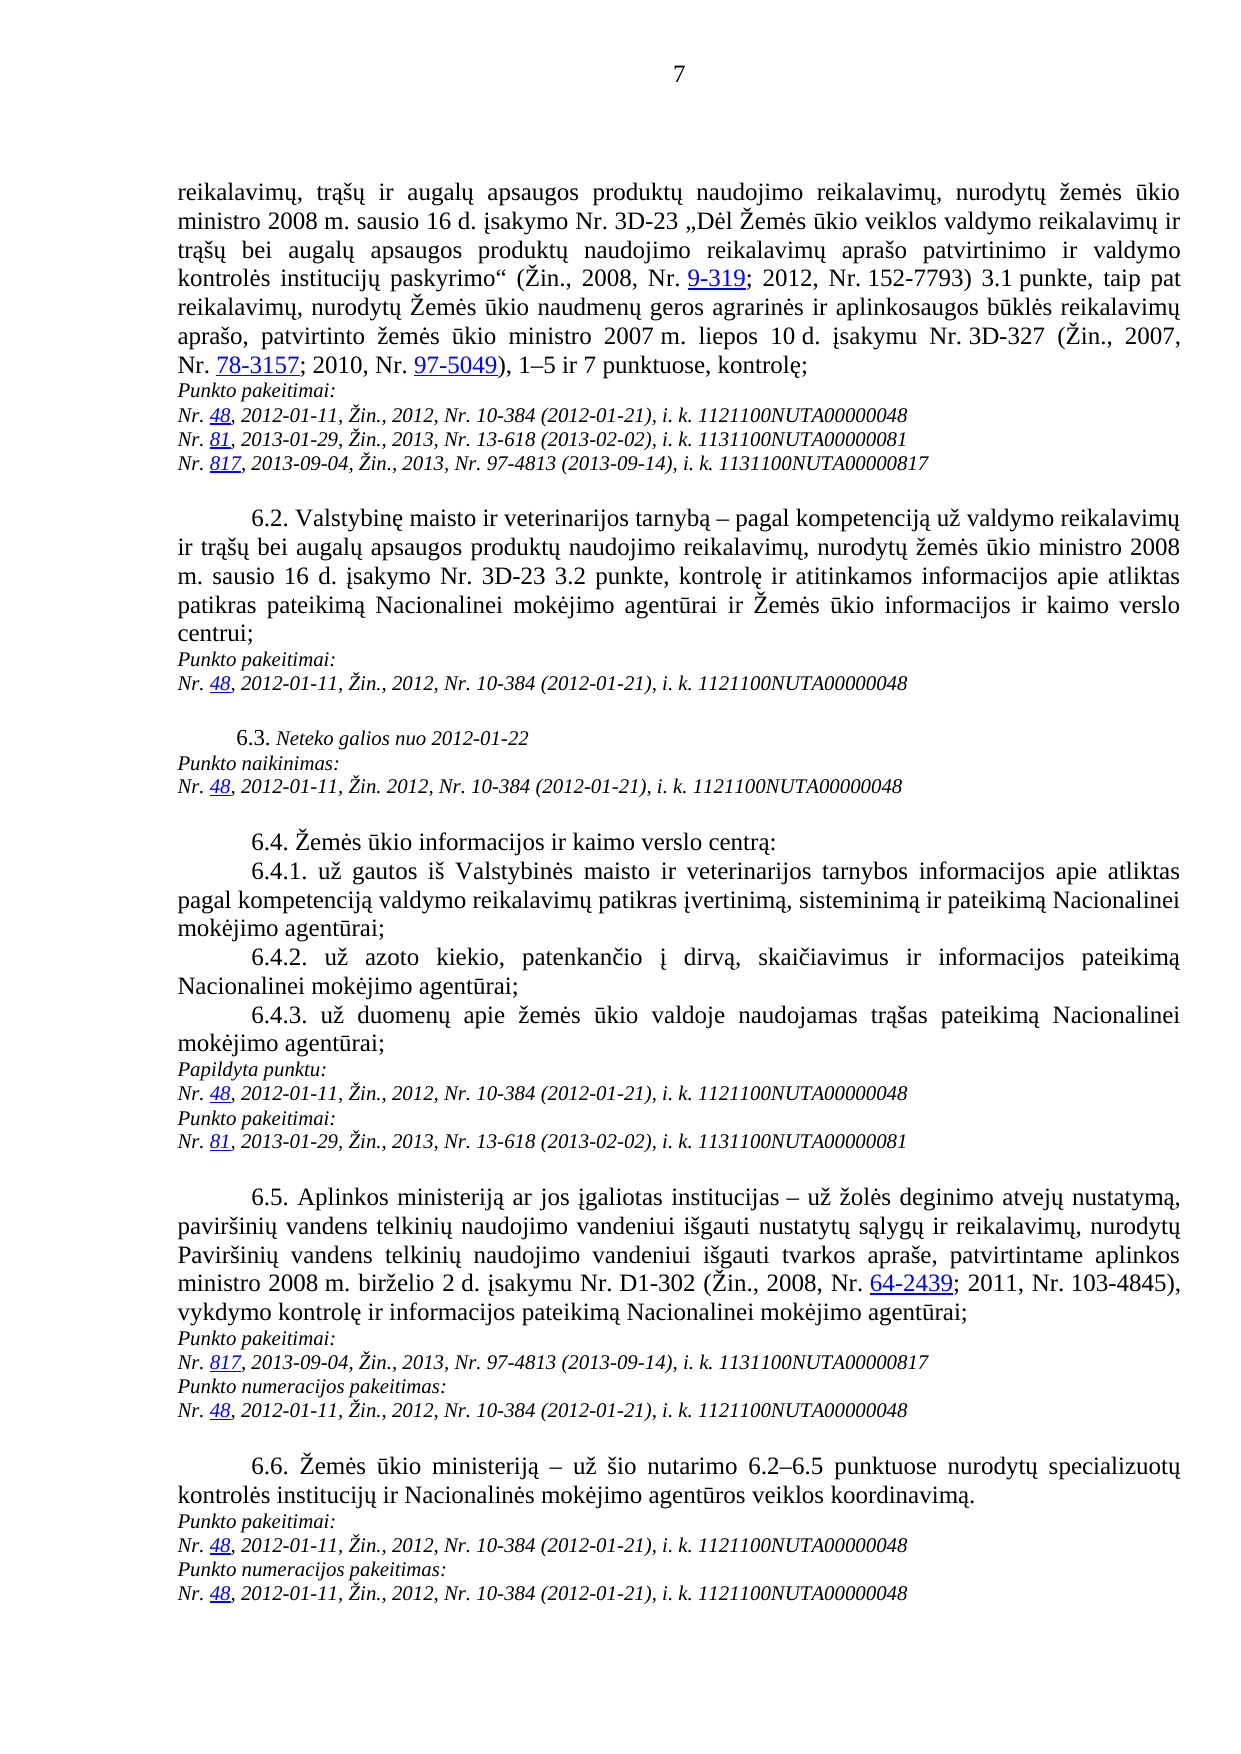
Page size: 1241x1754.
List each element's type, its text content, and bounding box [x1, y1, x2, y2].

text 6.4. Žemės ūkio informacijos ir kaimo verslo centrą: [177, 827, 1181, 856]
text Nr. 48, 2012-01-11, Žin., 2012, Nr. 10-384 (2012-01-21), i. k. 1121100NUTA00000048 [177, 1398, 1181, 1422]
text 6.4.3. už duomenų apie žemės ūkio valdoje naudojamas trąšas pateikimą Nacionalinei mokėjimo agentūrai; [177, 1000, 1181, 1057]
text Punkto pakeitimai: [177, 647, 1181, 671]
text Nr. 817, 2013-09-04, Žin., 2013, Nr. 97-4813 (2013-09-14), i. k. 1131100NUTA00000817 [177, 1350, 1181, 1374]
text 6.5. Aplinkos ministeriją ar jos įgaliotas institucijas – už žolės deginimo atvejų nustatymą, paviršinių vandens telkinių naudojimo vandeniui išgauti nustatytų sąlygų ir reikalavimų, nurodytų Paviršinių vandens telkinių naudojimo vandeniui išgauti tvarkos apraše, patvirtintame aplinkos ministro 2008 m. birželio 2 d. įsakymu Nr. D1-302 (Žin., 2008, Nr. 64-2439; 2011, Nr. 103-4845), vykdymo kontrolę ir informacijos pateikimą Nacionalinei mokėjimo agentūrai; [177, 1182, 1181, 1326]
text Punkto pakeitimai: [177, 1326, 1181, 1350]
text Nr. 48, 2012-01-11, Žin., 2012, Nr. 10-384 (2012-01-21), i. k. 1121100NUTA00000048 [177, 1533, 1181, 1557]
text Nr. 81, 2013-01-29, Žin., 2013, Nr. 13-618 (2013-02-02), i. k. 1131100NUTA00000081 [177, 427, 1181, 451]
text Punkto pakeitimai: [177, 1105, 1181, 1129]
text Nr. 48, 2012-01-11, Žin. 2012, Nr. 10-384 (2012-01-21), i. k. 1121100NUTA00000048 [177, 774, 1181, 798]
text Nr. 81, 2013-01-29, Žin., 2013, Nr. 13-618 (2013-02-02), i. k. 1131100NUTA00000081 [177, 1129, 1181, 1153]
text 6.4.2. už azoto kiekio, patenkančio į dirvą, skaičiavimus ir informacijos pateikimą Nacionalinei mokėjimo agentūrai; [177, 942, 1181, 1000]
text 6.3. Neteko galios nuo 2012-01-22 [177, 724, 1181, 750]
text Punkto pakeitimai: [177, 1508, 1181, 1533]
text Nr. 817, 2013-09-04, Žin., 2013, Nr. 97-4813 (2013-09-14), i. k. 1131100NUTA00000817 [177, 451, 1181, 475]
text 6.4.1. už gautos iš Valstybinės maisto ir veterinarijos tarnybos informacijos apie atliktas pagal kompetenciją valdymo reikalavimų patikras įvertinimą, sisteminimą ir pateikimą Nacionalinei mokėjimo agentūrai; [177, 856, 1181, 942]
text reikalavimų, trąšų ir augalų apsaugos produktų naudojimo reikalavimų, nurodytų žemės ūkio ministro 2008 m. sausio 16 d. įsakymo Nr. 3D-23 „Dėl Žemės ūkio veiklos valdymo reikalavimų ir trąšų bei augalų apsaugos produktų naudojimo reikalavimų aprašo patvirtinimo ir valdymo kontrolės institucijų paskyrimo“ (Žin., 2008, Nr. 9-319; 2012, Nr. 152-7793) 3.1 punkte, taip pat reikalavimų, nurodytų Žemės ūkio naudmenų geros agrarinės ir aplinkosaugos būklės reikalavimų aprašo, patvirtinto žemės ūkio ministro 2007 m. liepos 10 d. įsakymu Nr. 3D-327 (Žin., 2007, Nr. 78-3157; 2010, Nr. 97-5049), 1–5 ir 7 punktuose, kontrolę; [177, 177, 1181, 378]
text Nr. 48, 2012-01-11, Žin., 2012, Nr. 10-384 (2012-01-21), i. k. 1121100NUTA00000048 [177, 671, 1181, 695]
text 6.2. Valstybinę maisto ir veterinarijos tarnybą – pagal kompetenciją už valdymo reikalavimų ir trąšų bei augalų apsaugos produktų naudojimo reikalavimų, nurodytų žemės ūkio ministro 2008 m. sausio 16 d. įsakymo Nr. 3D-23 3.2 punkte, kontrolę ir atitinkamos informacijos apie atliktas patikras pateikimą Nacionalinei mokėjimo agentūrai ir Žemės ūkio informacijos ir kaimo verslo centrui; [177, 503, 1181, 647]
text Punkto naikinimas: [177, 750, 1181, 774]
text Nr. 48, 2012-01-11, Žin., 2012, Nr. 10-384 (2012-01-21), i. k. 1121100NUTA00000048 [177, 1081, 1181, 1105]
text Punkto numeracijos pakeitimas: [177, 1557, 1181, 1581]
text Punkto numeracijos pakeitimas: [177, 1374, 1181, 1398]
text Nr. 48, 2012-01-11, Žin., 2012, Nr. 10-384 (2012-01-21), i. k. 1121100NUTA00000048 [177, 402, 1181, 427]
text Nr. 48, 2012-01-11, Žin., 2012, Nr. 10-384 (2012-01-21), i. k. 1121100NUTA00000048 [177, 1581, 1181, 1605]
text 6.6. Žemės ūkio ministeriją – už šio nutarimo 6.2–6.5 punktuose nurodytų specializuotų kontrolės institucijų ir Nacionalinės mokėjimo agentūros veiklos koordinavimą. [177, 1451, 1181, 1508]
text Papildyta punktu: [177, 1057, 1181, 1081]
text Punkto pakeitimai: [177, 378, 1181, 402]
